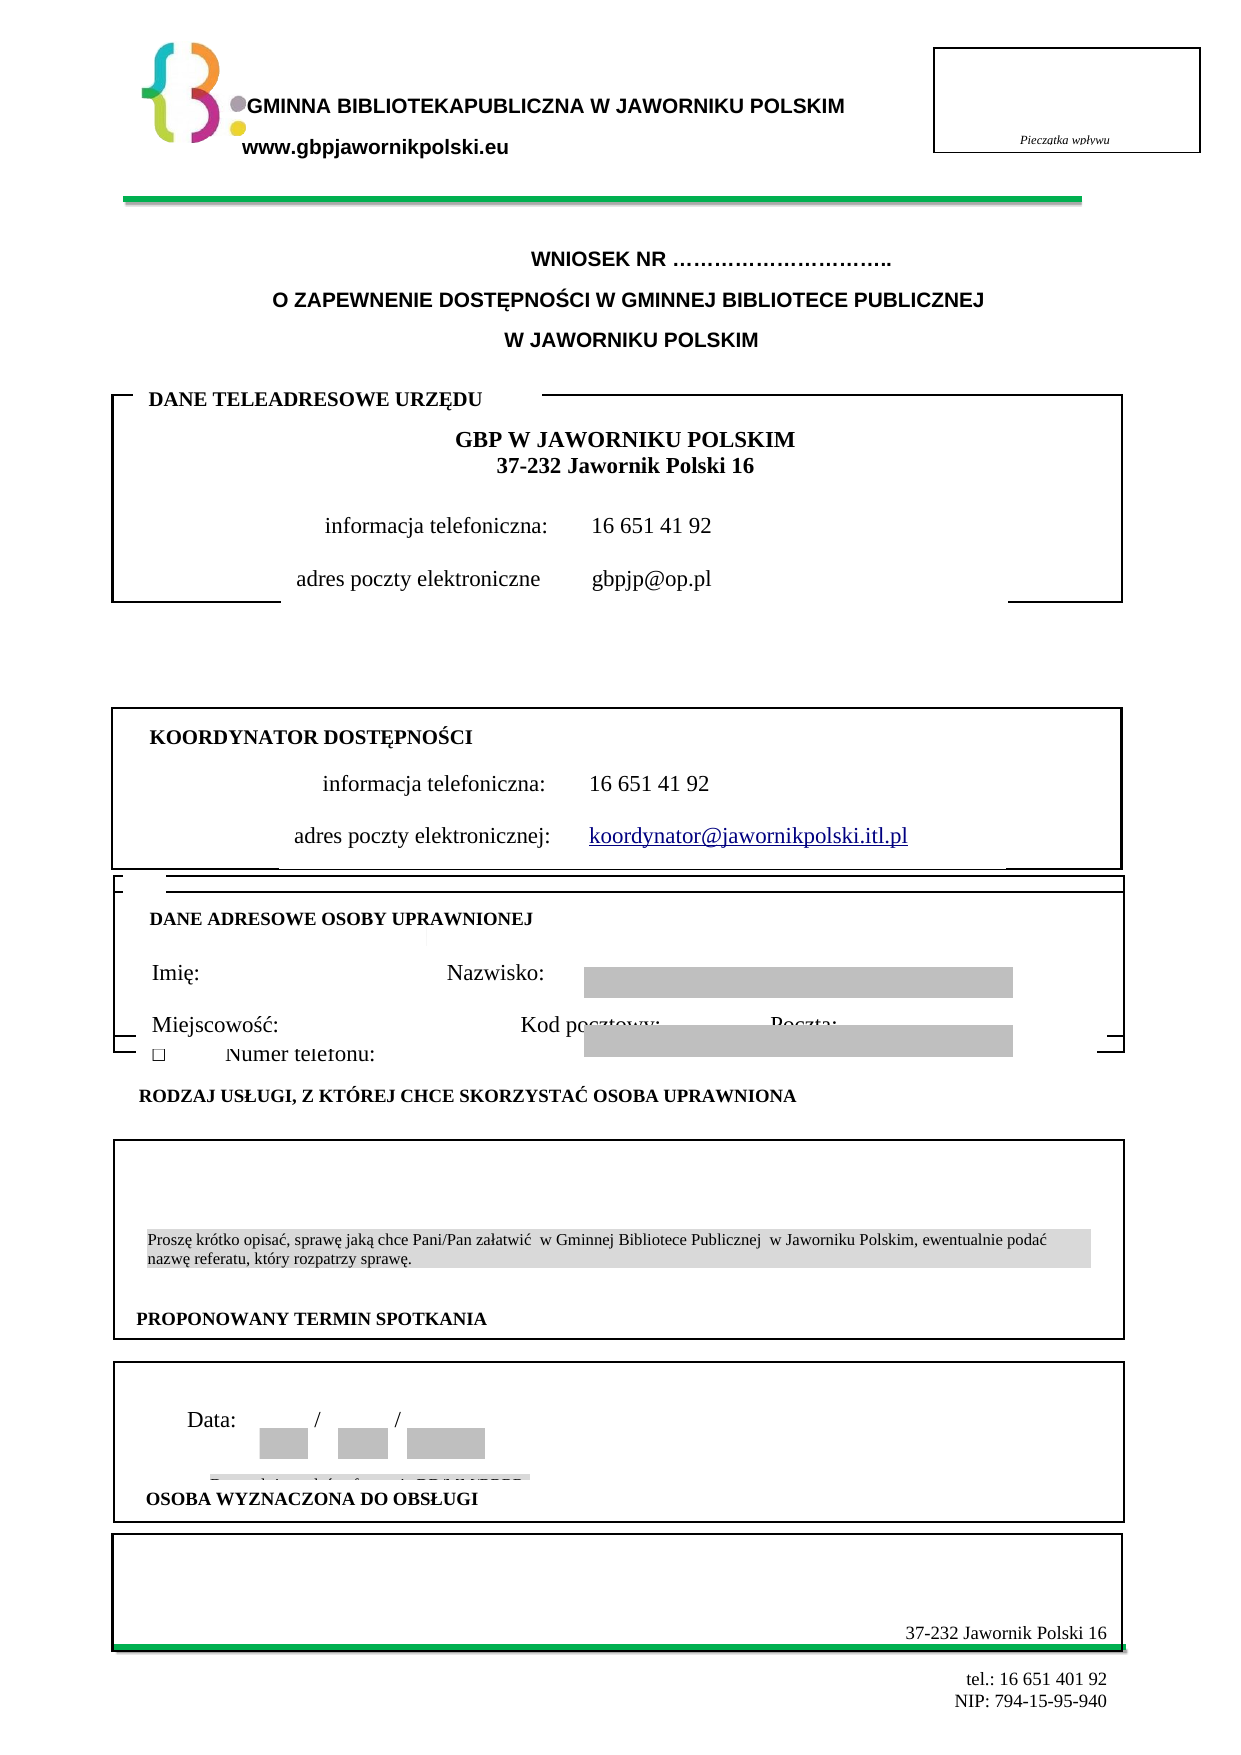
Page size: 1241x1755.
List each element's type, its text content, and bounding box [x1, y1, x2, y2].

text GMINNA BIBLIOTEKAPUBLICZNA W JAWORNIKU POLSKIM [220, 94, 933, 118]
text Miejscowość: Kod pocztowy: - Poczta: [506, 1011, 664, 1038]
text Data: / / [187, 1406, 917, 1459]
text Proszę krótko opisać, sprawę jaką chce Pani/Pan załatwić w Gminnej Bibliotece Publicznej w Jaworniku Polskim, ewentualnie podać nazwę referatu, który rozpatrzy sprawę. [147, 1229, 1091, 1268]
text NIP: 794-15-95-940 [100, 1690, 1107, 1711]
text O ZAPEWNENIE DOSTĘPNOŚCI W GMINNEJ BIBLIOTECE PUBLICZNEJ [174, 288, 1089, 312]
text Nazwisko: [429, 958, 554, 985]
text 37-232 Jawornik Polski 16 [114, 1622, 1107, 1644]
text DANE TELEADRESOWE URZĘDU [148, 387, 527, 411]
text www.gbpjawornikpolski.eu [100, 135, 1138, 159]
text PROPONOWANY TERMIN SPOTKANIA [136, 1308, 574, 1329]
text RODZAJ USŁUGI, Z KTÓREJ CHCE SKORZYSTAĆ OSOBA UPRAWNIONA [138, 1084, 997, 1106]
text tel.: 16 651 401 92 [100, 1644, 1107, 1690]
text Datę należy podać w formacie DD/MM/RRRR [210, 1474, 530, 1480]
text ☐ Numer telefonu: [151, 1049, 1082, 1068]
text DANE ADRESOWE OSOBY UPRAWNIONEJ [149, 908, 628, 929]
text Imię: [152, 958, 207, 985]
text adres poczty elektroniczne gbpjp@op.pl [296, 565, 993, 592]
text OSOBA WYZNACZONA DO OBSŁUGI [146, 1488, 584, 1509]
text Pieczątka wpływu [949, 133, 1184, 144]
text Miejscowość: Kod pocztowy: - Poczta: [152, 1011, 284, 1038]
text [100, 94, 153, 118]
text Miejscowość: Kod pocztowy: - Poczta: [762, 1011, 854, 1025]
text GBP W JAWORNIKU POLSKIM [367, 426, 884, 452]
text KOORDYNATOR DOSTĘPNOŚCI [149, 725, 513, 749]
text informacja telefoniczna: 16 651 41 92 [296, 513, 993, 539]
subtitle WNIOSEK NR ………………………….. [247, 247, 1138, 271]
text W JAWORNIKU POLSKIM [174, 328, 1089, 352]
text adres poczty elektronicznej: koordynator@jawornikpolski.itl.pl [294, 822, 991, 849]
text 37-232 Jawornik Polski 16 [367, 452, 884, 479]
text [850, 958, 1089, 985]
text informacja telefoniczna: 16 651 41 92 [294, 769, 991, 796]
